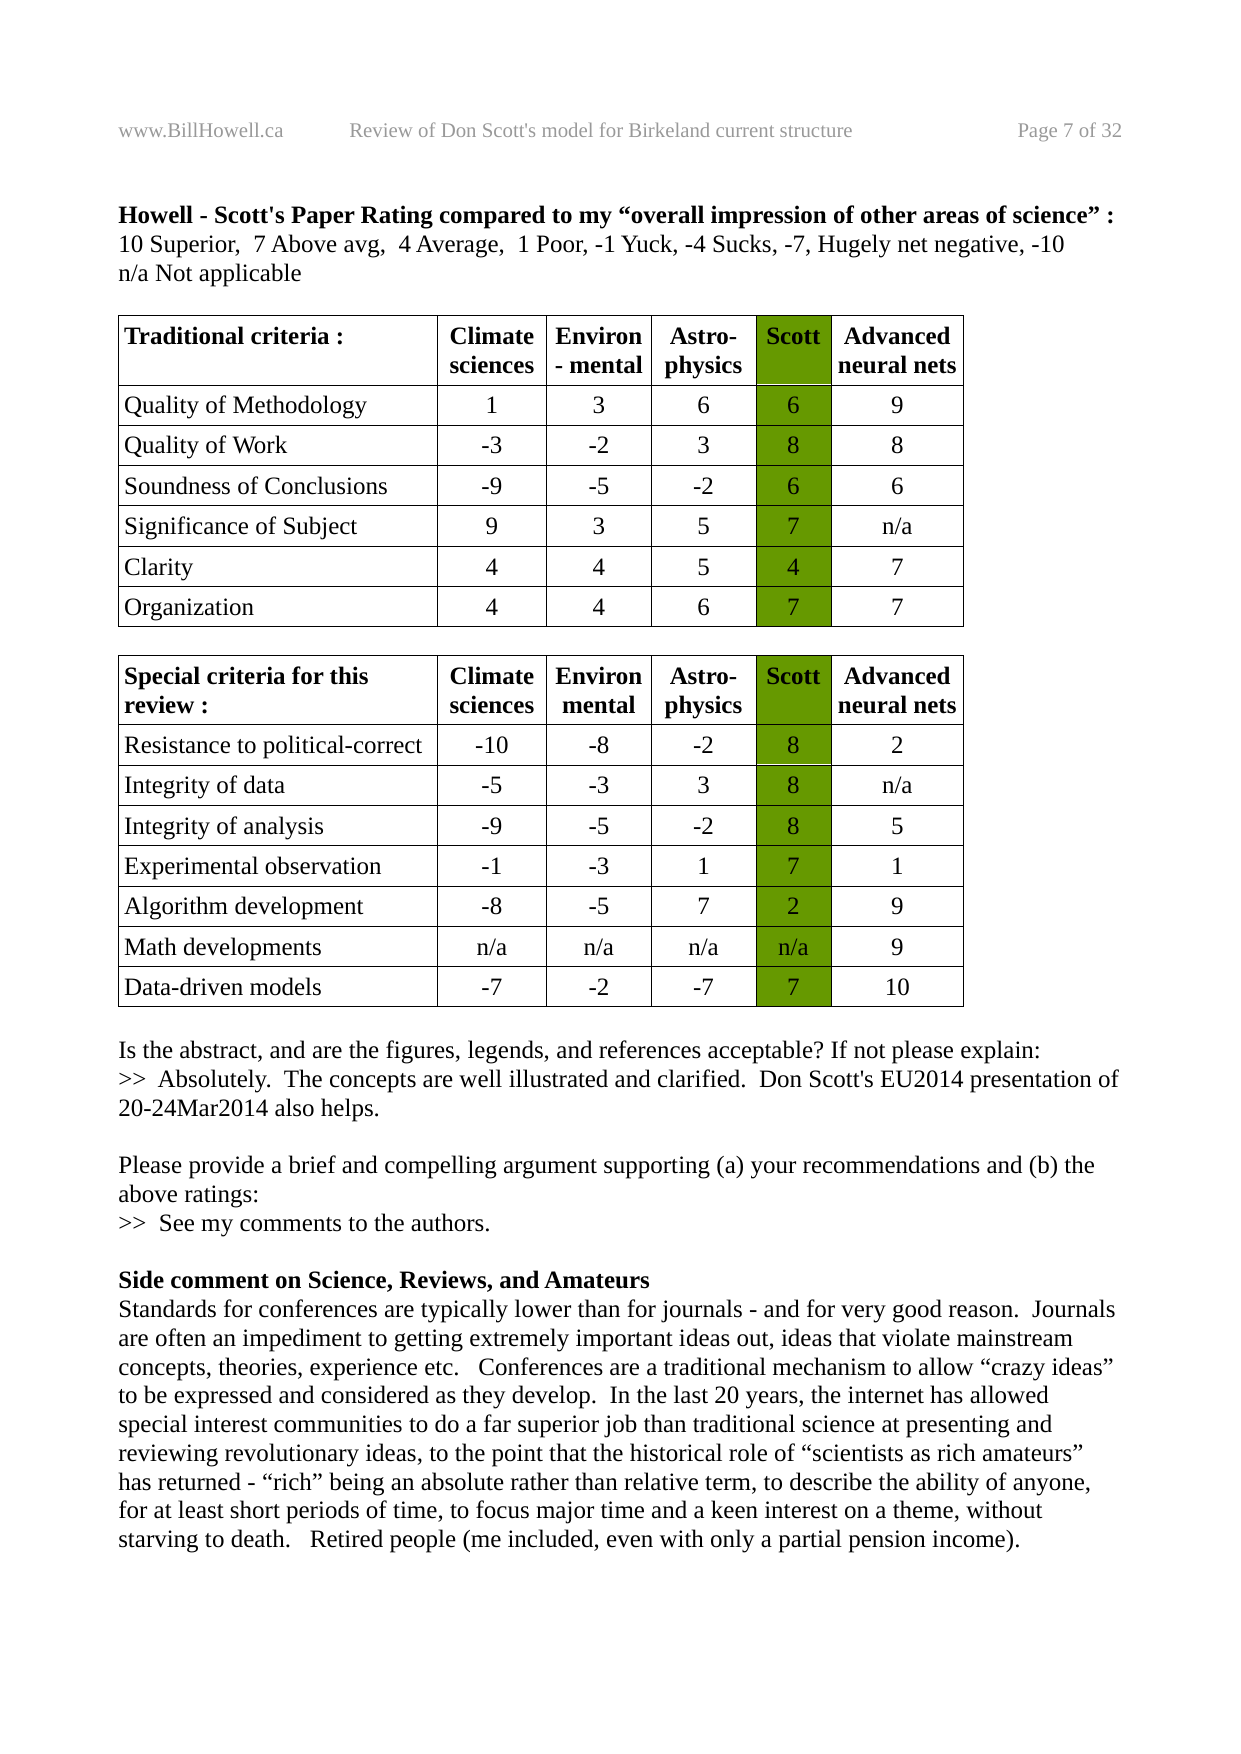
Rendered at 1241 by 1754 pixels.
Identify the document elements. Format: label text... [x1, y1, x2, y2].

table_cell Soundness of Conclusions [119, 466, 437, 505]
table_cell 7 [757, 967, 831, 1006]
table_header Astro- physics [652, 316, 756, 384]
table_cell Data-driven models [119, 967, 437, 1006]
table_cell 2 [757, 887, 831, 926]
text >> See my comments to the authors. [118, 1208, 1123, 1237]
table_cell 7 [832, 587, 963, 626]
table_cell -9 [438, 466, 546, 505]
table_cell Integrity of analysis [119, 806, 437, 845]
table_cell 2 [832, 725, 963, 764]
text 10 Superior, 7 Above avg, 4 Average, 1 Poor, -1 Yuck, -4 Sucks, -7, Hugely net negative, -10 [118, 229, 1123, 258]
table_header Special criteria for this review : [119, 656, 437, 724]
table_cell 6 [832, 466, 963, 505]
table_cell 1 [832, 846, 963, 886]
table_cell Experimental observation [119, 846, 437, 886]
table_cell -3 [547, 846, 651, 886]
table_cell 9 [832, 927, 963, 966]
text Please provide a brief and compelling argument supporting (a) your recommendations and (b) the above ratings: [118, 1150, 1123, 1208]
table_cell 9 [832, 386, 963, 425]
table_cell -5 [547, 466, 651, 505]
table_cell 3 [652, 766, 756, 805]
table_cell Math developments [119, 927, 437, 966]
table_cell 4 [757, 547, 831, 586]
table_cell 8 [757, 725, 831, 764]
text Standards for conferences are typically lower than for journals - and for very good reason. Journals are often an impediment to getting extremely important ideas out, ideas that violate mainstream concepts, theories, experience etc. Conferences are a traditional mechanism to allow “crazy ideas” to be expressed and considered as they develop. In the last 20 years, the internet has allowed special interest communities to do a far superior job than traditional science at presenting and reviewing revolutionary ideas, to the point that the historical role of “scientists as rich amateurs” has returned - “rich” being an absolute rather than relative term, to describe the ability of anyone, for at least short periods of time, to focus major time and a keen interest on a theme, without starving to death. Retired people (me included, even with only a partial pension income). [118, 1294, 1123, 1553]
table_cell 3 [652, 426, 756, 465]
table_cell 1 [652, 846, 756, 886]
table_cell Significance of Subject [119, 506, 437, 546]
table_cell 9 [438, 506, 546, 546]
table_cell n/a [757, 927, 831, 966]
table_header Traditional criteria : [119, 316, 437, 384]
table_cell 5 [832, 806, 963, 845]
subtitle Howell - Scott's Paper Rating compared to my “overall impression of other areas of science” : [118, 200, 1123, 229]
table_cell 4 [438, 587, 546, 626]
table_cell n/a [832, 766, 963, 805]
table_cell n/a [547, 927, 651, 966]
table_cell Clarity [119, 547, 437, 586]
table_cell 4 [547, 547, 651, 586]
table_cell -9 [438, 806, 546, 845]
table_cell -1 [438, 846, 546, 886]
table_cell -7 [438, 967, 546, 1006]
table_cell -2 [652, 806, 756, 845]
table_cell 4 [438, 547, 546, 586]
table_cell 6 [757, 466, 831, 505]
table_cell n/a [832, 506, 963, 546]
table_cell 7 [757, 506, 831, 546]
text n/a Not applicable [118, 258, 1123, 287]
table_cell Algorithm development [119, 887, 437, 926]
table_cell -3 [547, 766, 651, 805]
table_cell -5 [438, 766, 546, 805]
table_cell 7 [757, 587, 831, 626]
table_cell Quality of Methodology [119, 386, 437, 425]
table_cell Integrity of data [119, 766, 437, 805]
table_cell -2 [547, 967, 651, 1006]
table_cell -10 [438, 725, 546, 764]
table_cell 6 [757, 386, 831, 425]
table_cell -3 [438, 426, 546, 465]
table_cell n/a [652, 927, 756, 966]
table_cell -7 [652, 967, 756, 1006]
table_header Climate sciences [438, 656, 546, 724]
table_cell 8 [832, 426, 963, 465]
table_cell 8 [757, 426, 831, 465]
table_cell 4 [547, 587, 651, 626]
table_cell n/a [438, 927, 546, 966]
table_cell 6 [652, 386, 756, 425]
table_header Advanced neural nets [832, 656, 963, 724]
table_cell 1 [438, 386, 546, 425]
subtitle Side comment on Science, Reviews, and Amateurs [118, 1265, 1123, 1294]
table_cell 5 [652, 547, 756, 586]
table_cell -5 [547, 806, 651, 845]
table_header Climate sciences [438, 316, 546, 384]
table_cell -5 [547, 887, 651, 926]
table_header Environ- mental [547, 316, 651, 384]
table_header Scott [757, 316, 831, 384]
table_cell -2 [652, 466, 756, 505]
table_cell 10 [832, 967, 963, 1006]
table_header Astro- physics [652, 656, 756, 724]
table_cell 7 [832, 547, 963, 586]
table_cell Organization [119, 587, 437, 626]
table_header Environmental [547, 656, 651, 724]
table_cell 7 [652, 887, 756, 926]
table_header Scott [757, 656, 831, 724]
table_cell Resistance to political-correct [119, 725, 437, 764]
table_cell 8 [757, 766, 831, 805]
table_cell Quality of Work [119, 426, 437, 465]
table_cell 6 [652, 587, 756, 626]
table_header Advanced neural nets [832, 316, 963, 384]
text >> Absolutely. The concepts are well illustrated and clarified. Don Scott's EU2014 presentation of 20-24Mar2014 also helps. [118, 1064, 1123, 1122]
table_cell -8 [547, 725, 651, 764]
table_cell -2 [547, 426, 651, 465]
table_cell 3 [547, 506, 651, 546]
table_cell 5 [652, 506, 756, 546]
table_cell 3 [547, 386, 651, 425]
table_cell 7 [757, 846, 831, 886]
text Is the abstract, and are the figures, legends, and references acceptable? If not please explain: [118, 1035, 1123, 1064]
table_cell -8 [438, 887, 546, 926]
table_cell 8 [757, 806, 831, 845]
table_cell -2 [652, 725, 756, 764]
table_cell 9 [832, 887, 963, 926]
